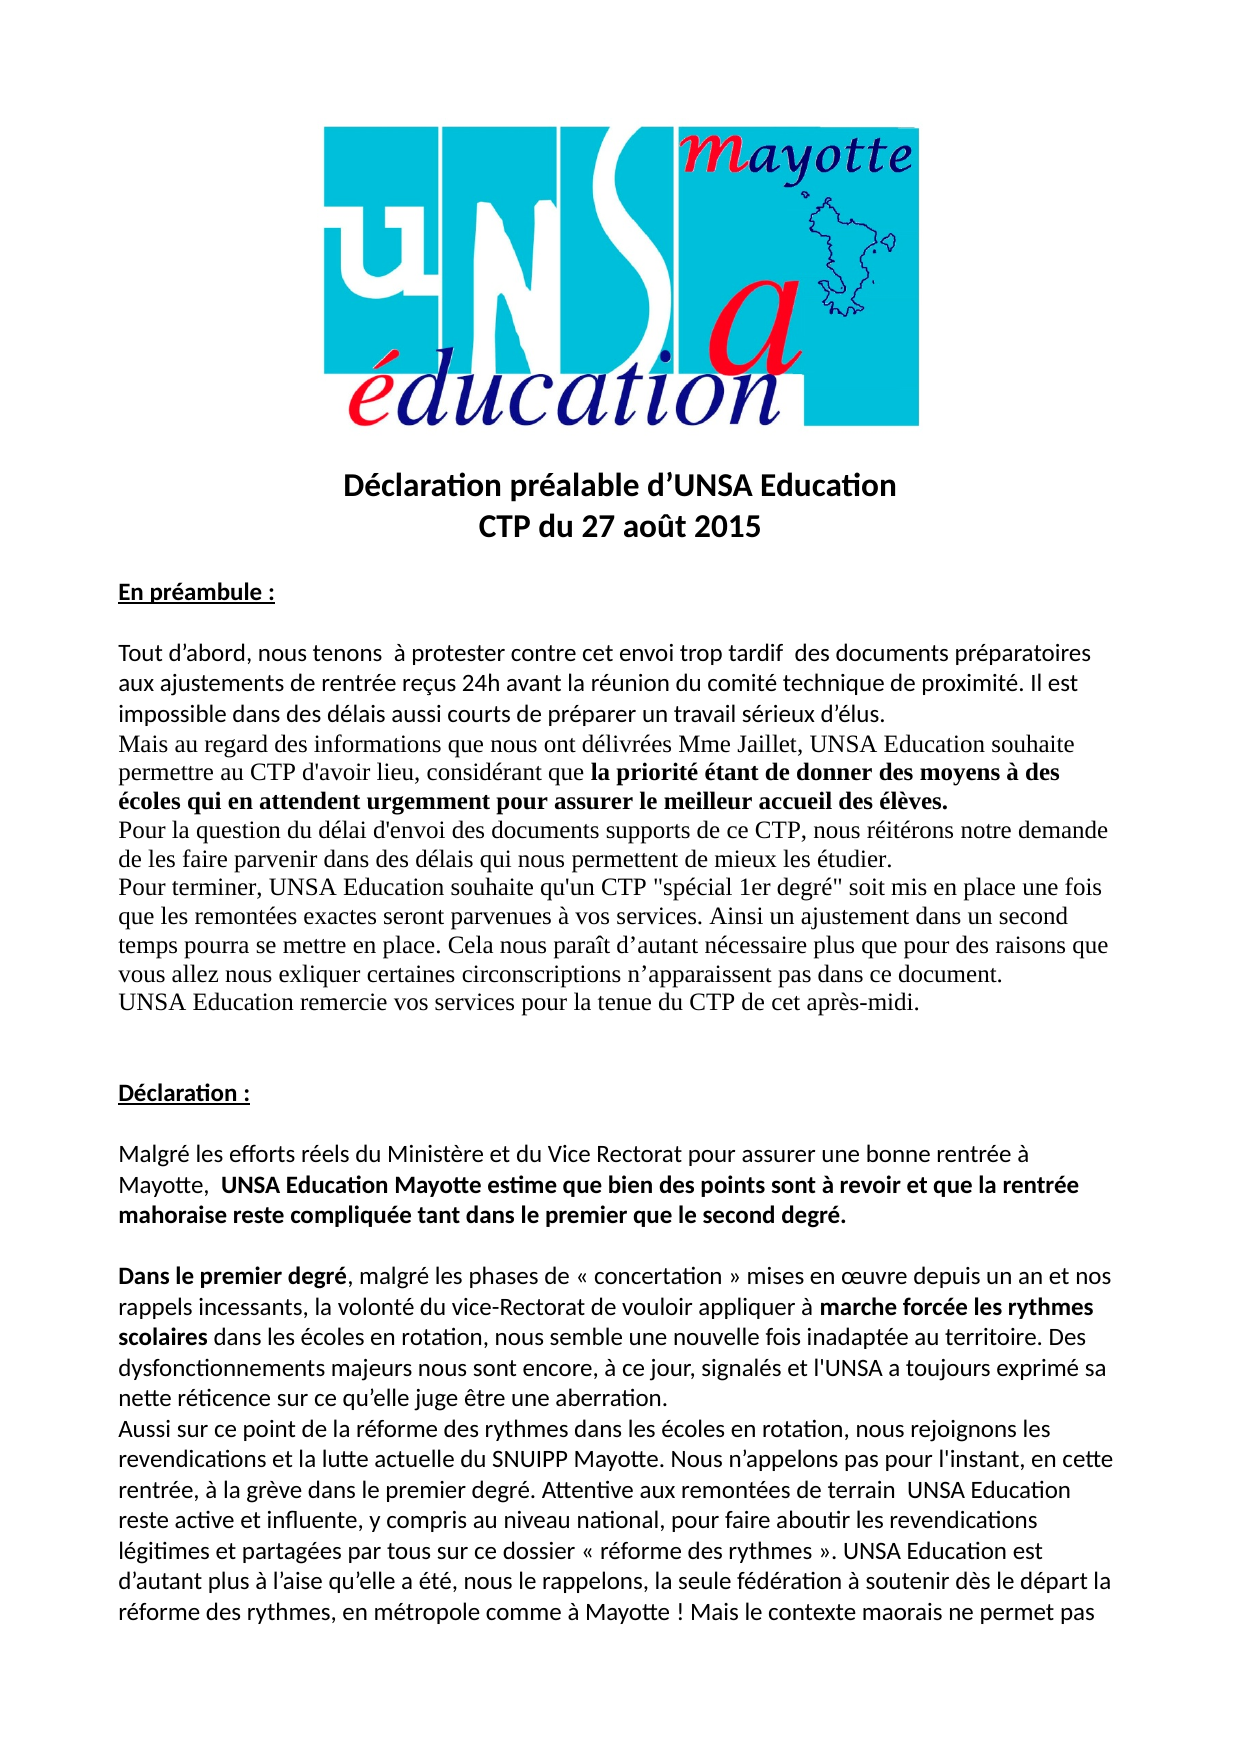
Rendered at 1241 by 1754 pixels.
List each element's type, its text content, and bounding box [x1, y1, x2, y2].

text Aussi sur ce point de la réforme des rythmes dans les écoles en rotation, nous rejoignons les revendications et la lutte actuelle du SNUIPP Mayotte. Nous n’appelons pas pour l'instant, en cette rentrée, à la grève dans le premier degré. Attentive aux remontées de terrain UNSA Education reste active et influente, y compris au niveau national, pour faire aboutir les revendications légitimes et partagées par tous sur ce dossier « réforme des rythmes ». UNSA Education est d’autant plus à l’aise qu’elle a été, nous le rappelons, la seule fédération à soutenir dès le départ la réforme des rythmes, en métropole comme à Mayotte ! Mais le contexte maorais ne permet pas [118, 1413, 1122, 1627]
text Pour terminer, UNSA Education souhaite qu'un CTP "spécial 1er degré" soit mis en place une fois que les remontées exactes seront parvenues à vos services. Ainsi un ajustement dans un second temps pourra se mettre en place. Cela nous paraît d’autant nécessaire plus que pour des raisons que vous allez nous exliquer certaines circonscriptions n’apparaissent pas dans ce document. [118, 872, 1122, 987]
text Malgré les efforts réels du Ministère et du Vice Rectorat pour assurer une bonne rentrée à Mayotte, UNSA Education Mayotte estime que bien des points sont à revoir et que la rentrée mahoraise reste compliquée tant dans le premier que le second degré. [118, 1138, 1122, 1230]
text Déclaration : [118, 1077, 1122, 1108]
text UNSA Education remercie vos services pour la tenue du CTP de cet après-midi. [118, 987, 1122, 1016]
text Pour la question du délai d'envoi des documents supports de ce CTP, nous réitérons notre demande de les faire parvenir dans des délais qui nous permettent de mieux les étudier. [118, 815, 1122, 872]
text En préambule : [118, 576, 1122, 607]
text Tout d’abord, nous tenons à protester contre cet envoi trop tardif des documents préparatoires aux ajustements de rentrée reçus 24h avant la réunion du comité technique de proximité. Il est impossible dans des délais aussi courts de préparer un travail sérieux d’élus. [118, 637, 1122, 729]
text Dans le premier degré, malgré les phases de « concertation » mises en œuvre depuis un an et nos rappels incessants, la volonté du vice-Rectorat de vouloir appliquer à marche forcée les rythmes scolaires dans les écoles en rotation, nous semble une nouvelle fois inadaptée au territoire. Des dysfonctionnements majeurs nous sont encore, à ce jour, signalés et l'UNSA a toujours exprimé sa nette réticence sur ce qu’elle juge être une aberration. [118, 1260, 1122, 1413]
text Mais au regard des informations que nous ont délivrées Mme Jaillet, UNSA Education souhaite permettre au CTP d'avoir lieu, considérant que la priorité étant de donner des moyens à des écoles qui en attendent urgemment pour assurer le meilleur accueil des élèves. [118, 729, 1122, 815]
text Déclaration préalable d’UNSA Education [118, 464, 1122, 505]
text CTP du 27 août 2015 [118, 505, 1122, 546]
